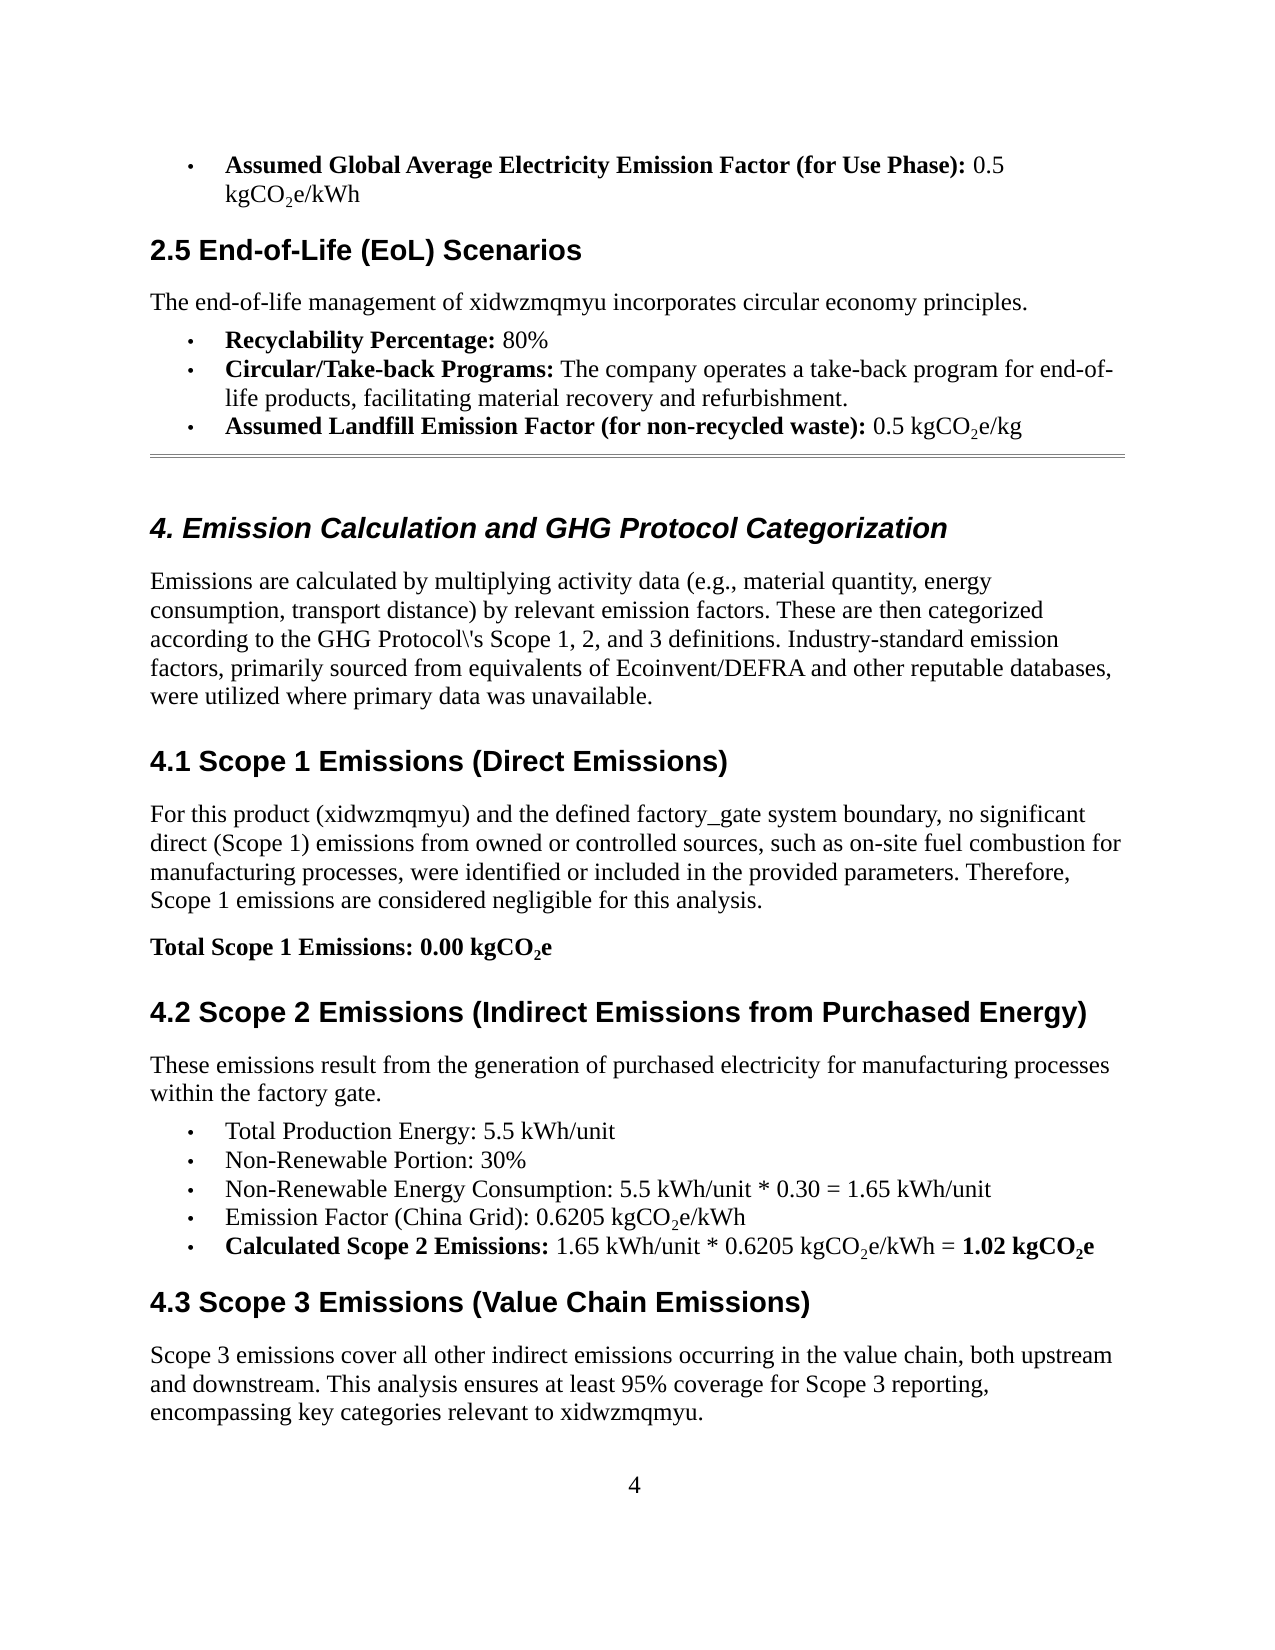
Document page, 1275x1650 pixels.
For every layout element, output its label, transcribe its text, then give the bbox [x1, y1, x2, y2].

subtitle 4.3 Scope 3 Emissions (Value Chain Emissions) [150, 1285, 1125, 1318]
subtitle 2.5 End-of-Life (EoL) Scenarios [150, 232, 1125, 266]
text Scope 3 emissions cover all other indirect emissions occurring in the value chain, both upstream and downstream. This analysis ensures at least 95% coverage for Scope 3 reporting, encompassing key categories relevant to xidwzmqmyu. [150, 1340, 1125, 1426]
list Assumed Landfill Emission Factor (for non-recycled waste): 0.5 kgCO₂e/kg [187, 411, 1125, 440]
list Emission Factor (China Grid): 0.6205 kgCO₂e/kWh [187, 1202, 1125, 1231]
subtitle 4.1 Scope 1 Emissions (Direct Emissions) [150, 744, 1125, 778]
text The end-of-life management of xidwzmqmyu incorporates circular economy principles. [150, 287, 1125, 316]
text These emissions result from the generation of purchased electricity for manufacturing processes within the factory gate. [150, 1050, 1125, 1107]
subtitle 4.2 Scope 2 Emissions (Indirect Emissions from Purchased Energy) [150, 995, 1125, 1028]
list Calculated Scope 2 Emissions: 1.65 kWh/unit * 0.6205 kgCO₂e/kWh = 1.02 kgCO₂e [187, 1231, 1125, 1260]
list Non-Renewable Energy Consumption: 5.5 kWh/unit * 0.30 = 1.65 kWh/unit [187, 1174, 1125, 1202]
subtitle 4. Emission Calculation and GHG Protocol Categorization [150, 511, 1125, 545]
list Assumed Global Average Electricity Emission Factor (for Use Phase): 0.5 kgCO₂e/kWh [187, 150, 1125, 207]
text Total Scope 1 Emissions: 0.00 kgCO₂e [150, 932, 1125, 961]
list Total Production Energy: 5.5 kWh/unit [187, 1116, 1125, 1145]
list Circular/Take-back Programs: The company operates a take-back program for end-of-life products, facilitating material recovery and refurbishment. [187, 354, 1125, 411]
list Non-Renewable Portion: 30% [187, 1145, 1125, 1174]
text Emissions are calculated by multiplying activity data (e.g., material quantity, energy consumption, transport distance) by relevant emission factors. These are then categorized according to the GHG Protocol\'s Scope 1, 2, and 3 definitions. Industry-standard emission factors, primarily sourced from equivalents of Ecoinvent/DEFRA and other reputable databases, were utilized where primary data was unavailable. [150, 566, 1125, 710]
text For this product (xidwzmqmyu) and the defined factory_gate system boundary, no significant direct (Scope 1) emissions from owned or controlled sources, such as on-site fuel combustion for manufacturing processes, were identified or included in the provided parameters. Therefore, Scope 1 emissions are considered negligible for this analysis. [150, 799, 1125, 914]
list Recyclability Percentage: 80% [187, 325, 1125, 354]
